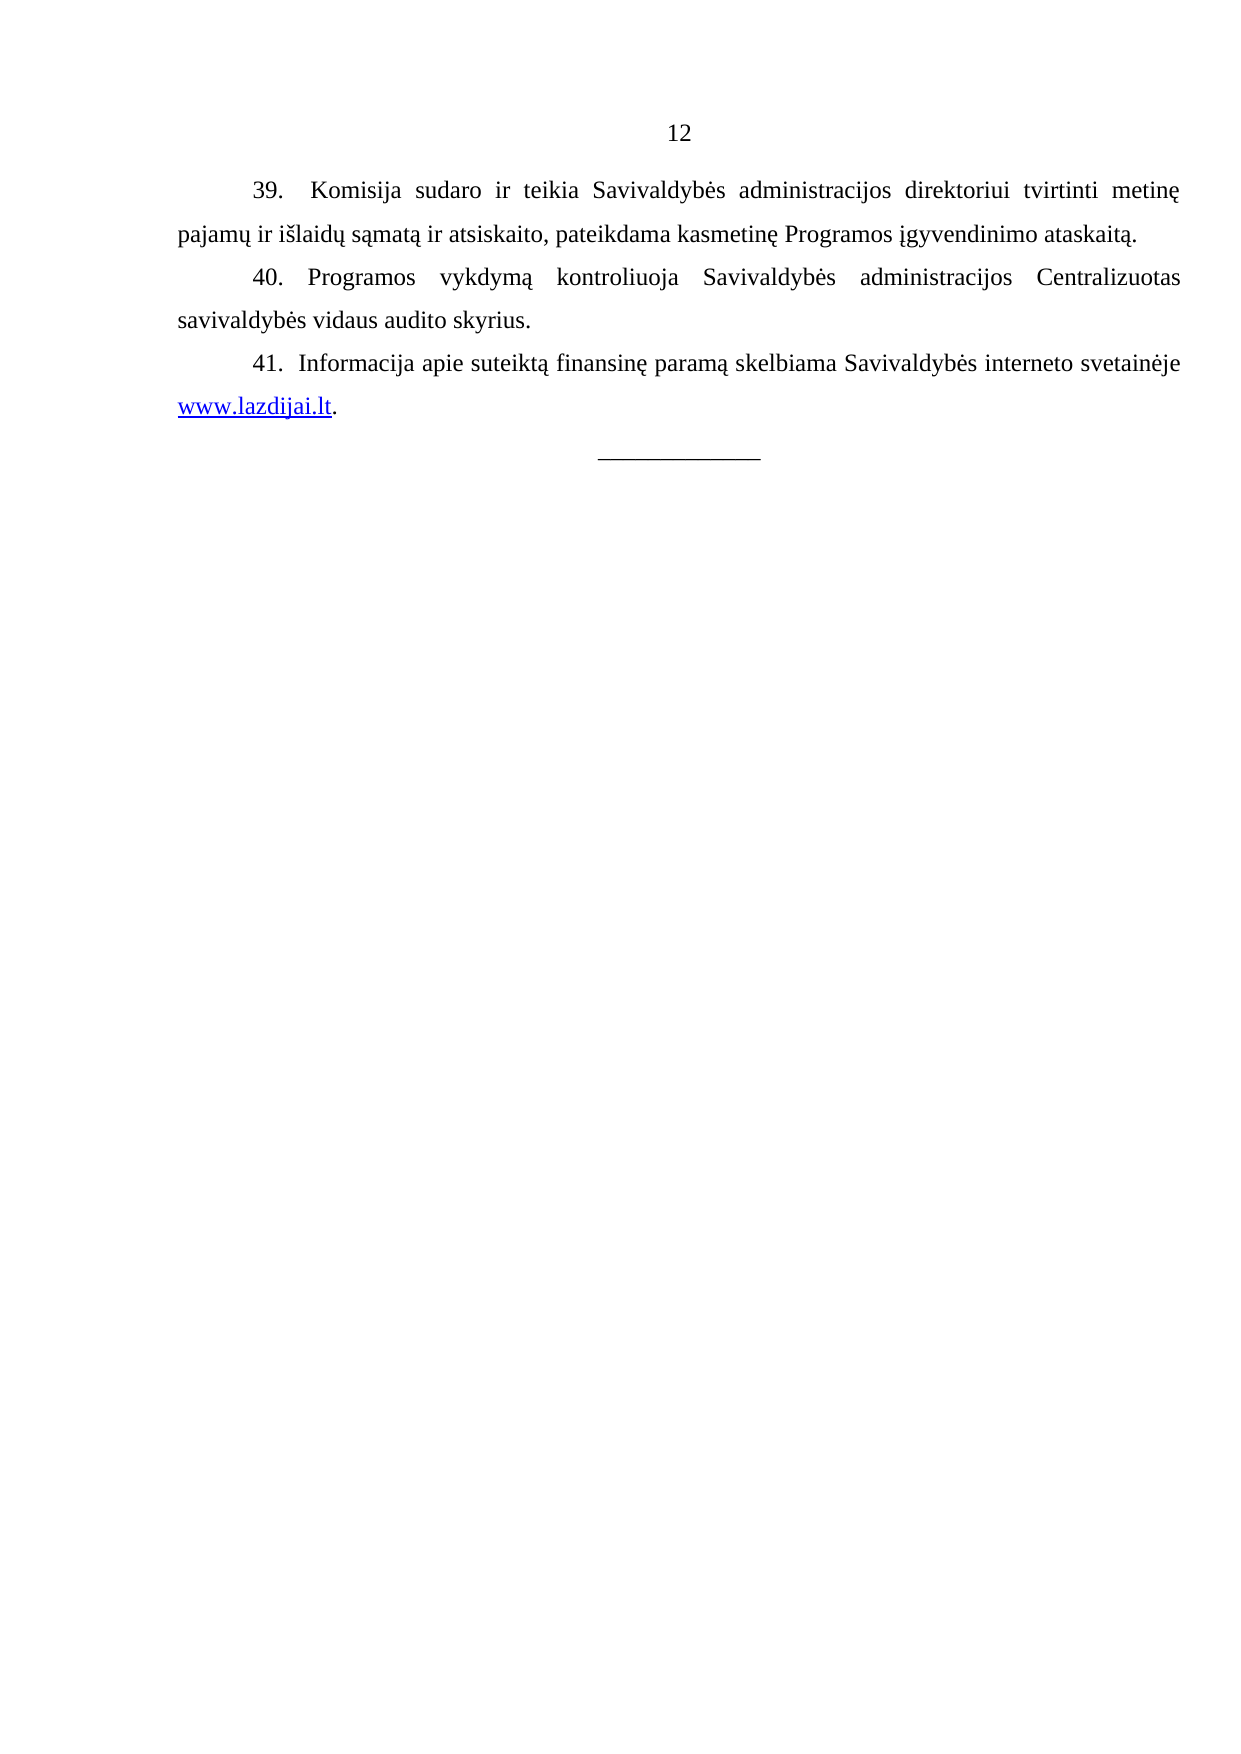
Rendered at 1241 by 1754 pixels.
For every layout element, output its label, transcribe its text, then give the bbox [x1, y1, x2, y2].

text 39. Komisija sudaro ir teikia Savivaldybės administracijos direktoriui tvirtinti metinę pajamų ir išlaidų sąmatą ir atsiskaito, pateikdama kasmetinę Programos įgyvendinimo ataskaitą. [177, 176, 1181, 247]
text _____________ [177, 434, 1181, 463]
text 40. Programos vykdymą kontroliuoja Savivaldybės administracijos Centralizuotas savivaldybės vidaus audito skyrius. [177, 262, 1181, 334]
text 41. Informacija apie suteiktą finansinę paramą skelbiama Savivaldybės interneto svetainėje www.lazdijai.lt. [177, 348, 1181, 420]
